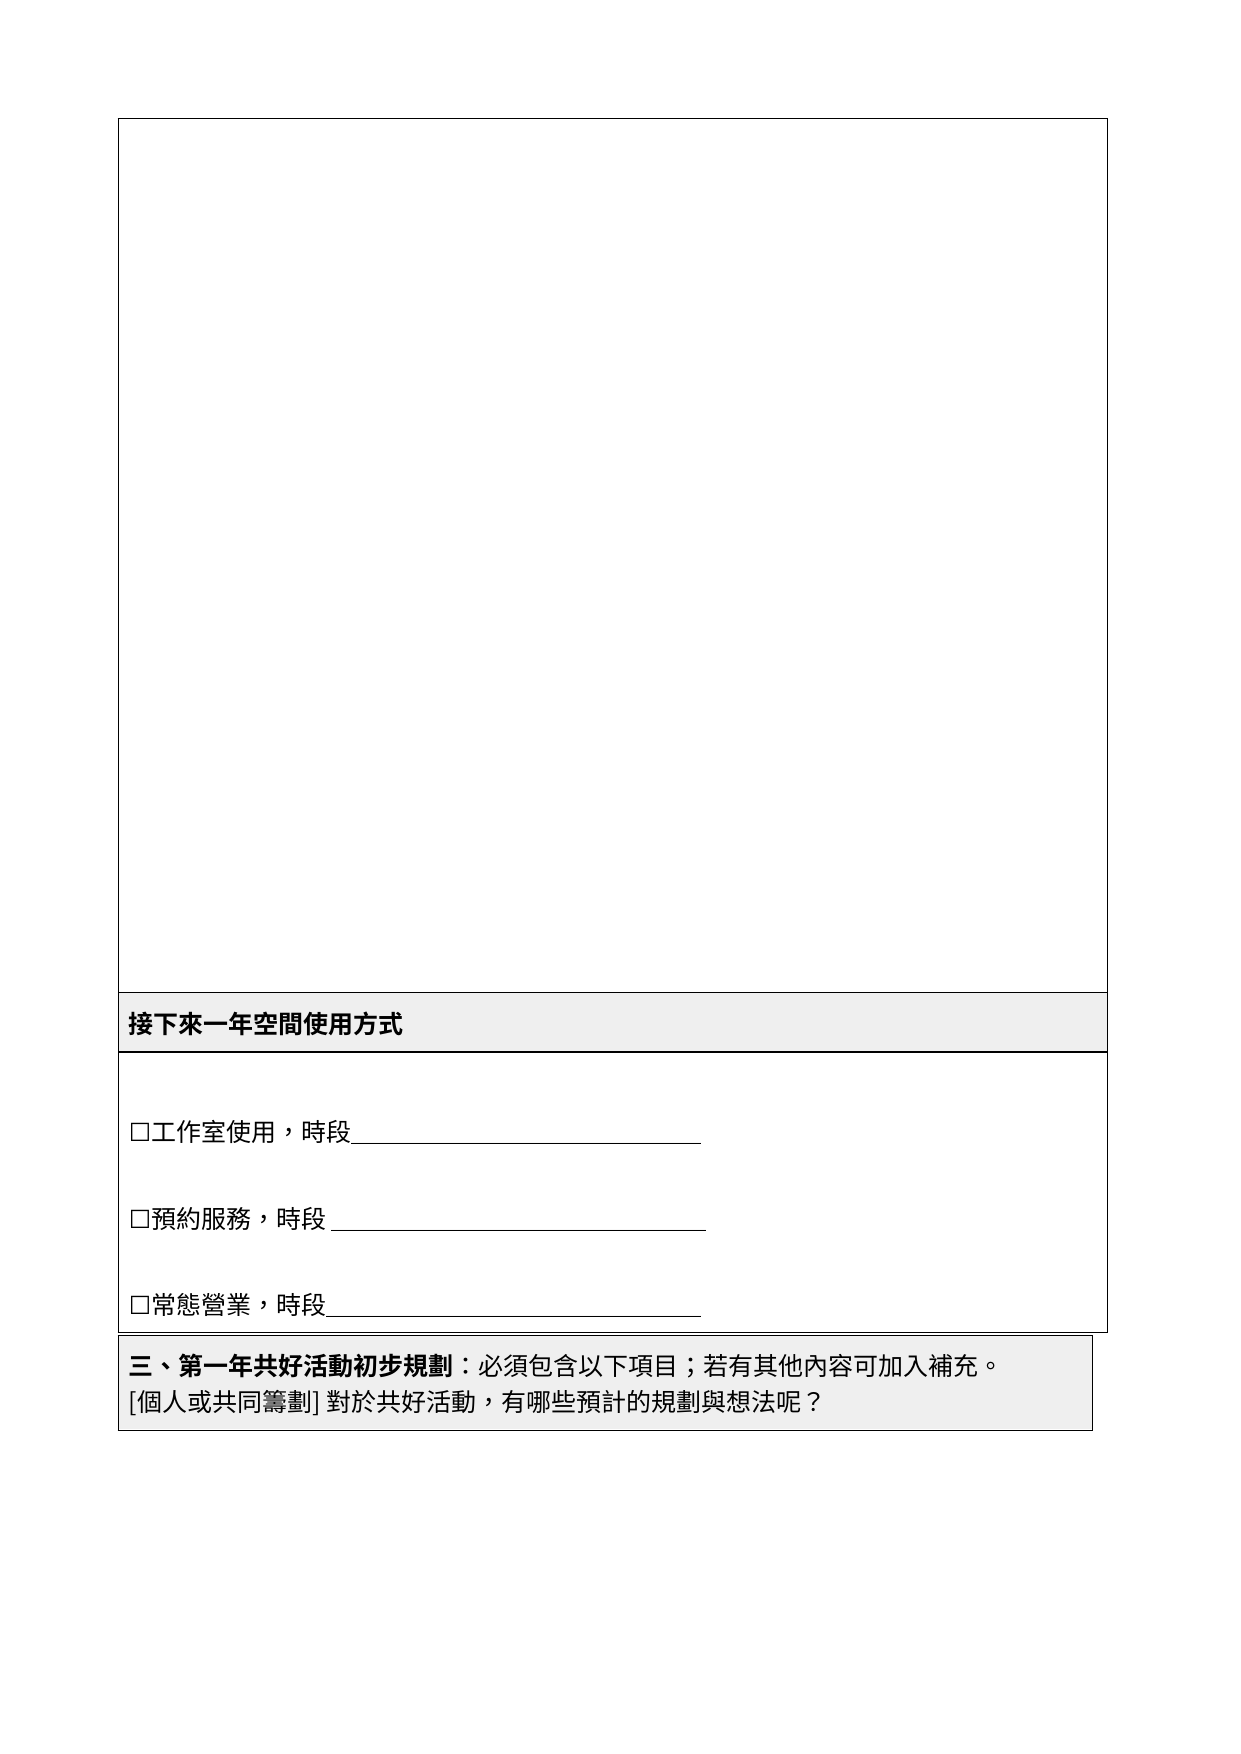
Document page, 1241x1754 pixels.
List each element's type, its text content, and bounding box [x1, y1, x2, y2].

table_cell [119, 119, 1107, 992]
table_header 三、第一年共好活動初步規劃：必須包含以下項目；若有其他內容可加入補充。 [個人或共同籌劃] 對於共好活動，有哪些預計的規劃與想法呢？ [119, 1336, 1092, 1429]
table_cell ☐工作室使用，時段＿＿＿＿＿＿＿＿＿＿＿＿＿＿ ☐預約服務，時段 ＿＿＿＿＿＿＿＿＿＿＿＿＿＿＿ ☐常態營業，時段＿＿＿＿＿＿＿＿＿＿＿＿＿＿＿ [119, 1053, 1107, 1332]
table_cell 接下來一年空間使用方式 [119, 993, 1107, 1051]
